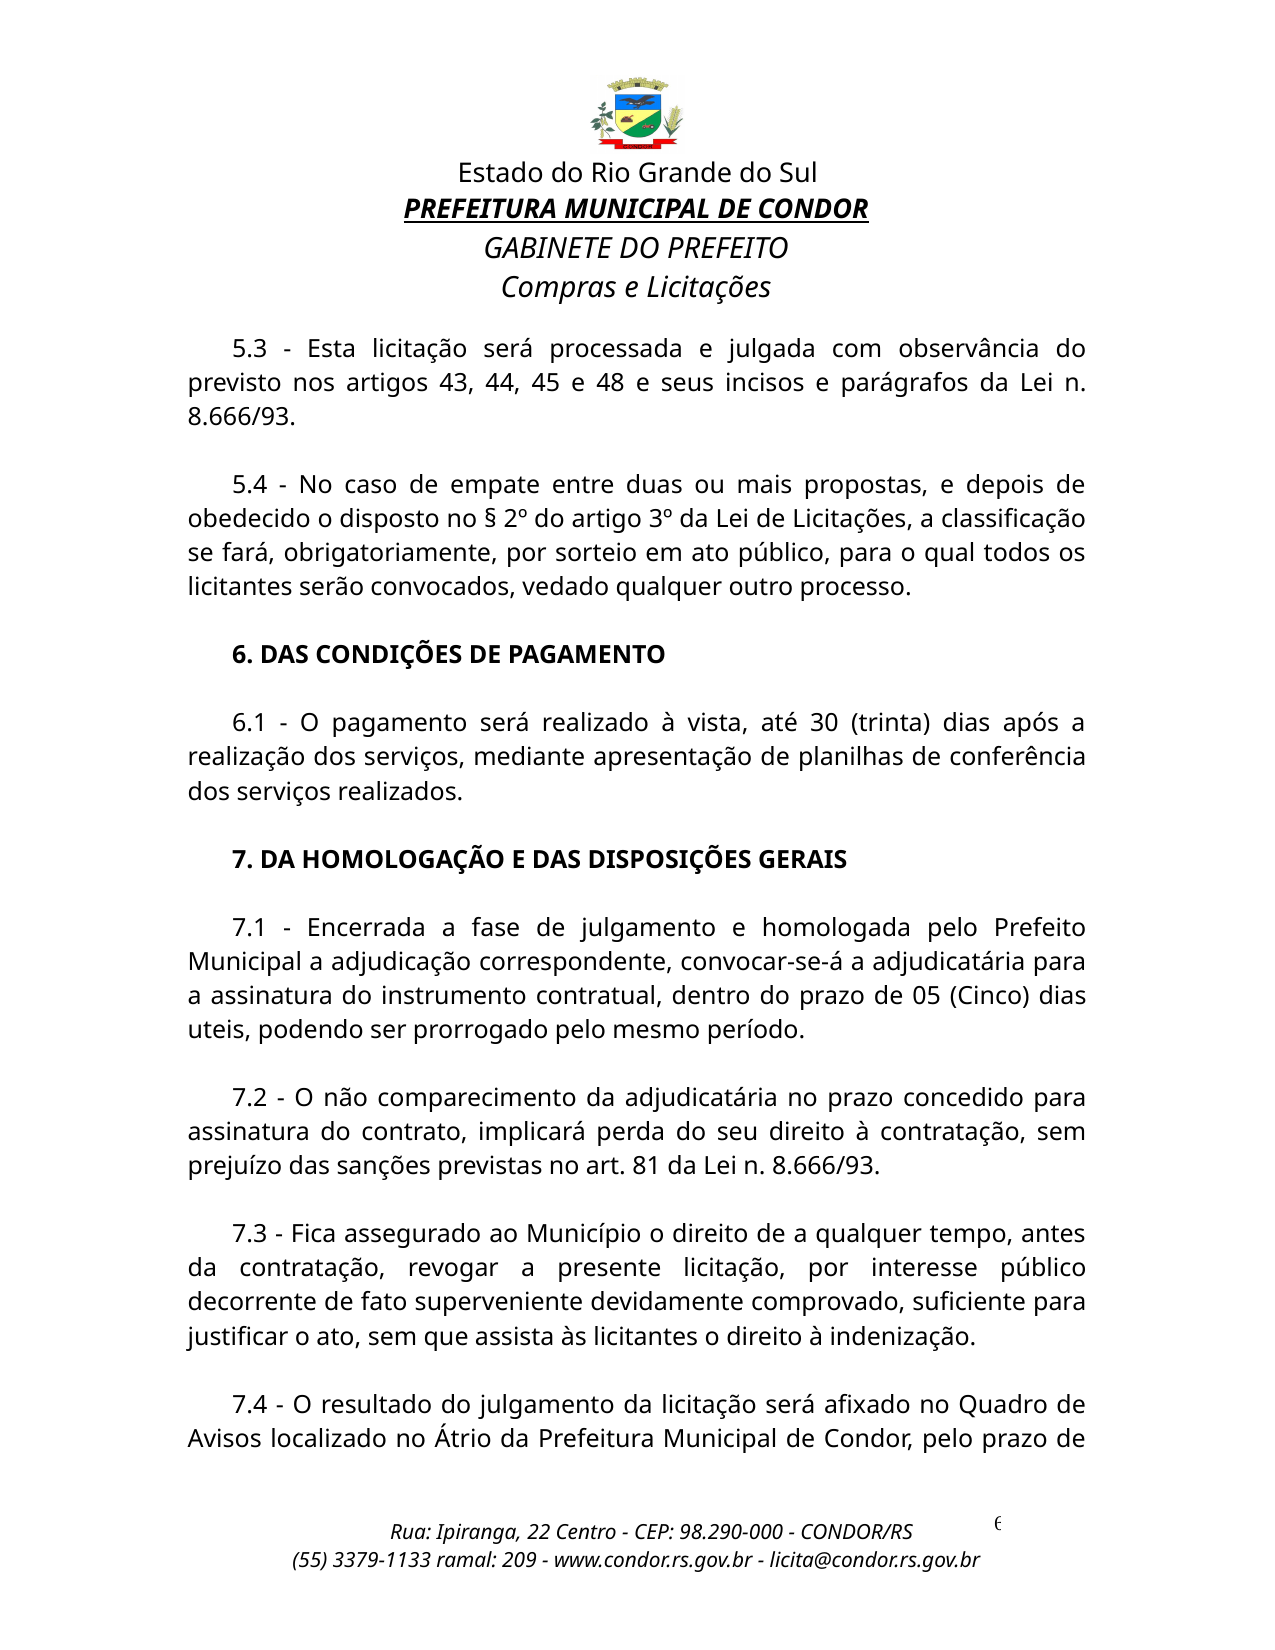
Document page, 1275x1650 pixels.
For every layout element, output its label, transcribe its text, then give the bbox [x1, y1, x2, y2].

text 6.1 - O pagamento será realizado à vista, até 30 (trinta) dias após a realização dos serviços, mediante apresentação de planilhas de conferência dos serviços realizados. [187, 705, 1087, 807]
text 7. DA HOMOLOGAÇÃO E DAS DISPOSIÇÕES GERAIS [187, 841, 1087, 875]
text 6. DAS CONDIÇÕES DE PAGAMENTO [187, 637, 1087, 671]
text 5.3 - Esta licitação será processada e julgada com observância do previsto nos artigos 43, 44, 45 e 48 e seus incisos e parágrafos da Lei n. 8.666/93. [187, 330, 1087, 432]
text 7.1 - Encerrada a fase de julgamento e homologada pelo Prefeito Municipal a adjudicação correspondente, convocar-se-á a adjudicatária para a assinatura do instrumento contratual, dentro do prazo de 05 (Cinco) dias uteis, podendo ser prorrogado pelo mesmo período. [187, 909, 1087, 1046]
text 7.3 - Fica assegurado ao Município o direito de a qualquer tempo, antes da contratação, revogar a presente licitação, por interesse público decorrente de fato superveniente devidamente comprovado, suficiente para justificar o ato, sem que assista às licitantes o direito à indenização. [187, 1216, 1087, 1352]
text 7.2 - O não comparecimento da adjudicatária no prazo concedido para assinatura do contrato, implicará perda do seu direito à contratação, sem prejuízo das sanções previstas no art. 81 da Lei n. 8.666/93. [187, 1080, 1087, 1182]
text 7.4 - O resultado do julgamento da licitação será afixado no Quadro de Avisos localizado no Átrio da Prefeitura Municipal de Condor, pelo prazo de [187, 1386, 1087, 1454]
text 5.4 - No caso de empate entre duas ou mais propostas, e depois de obedecido o disposto no § 2º do artigo 3º da Lei de Licitações, a classificação se fará, obrigatoriamente, por sorteio em ato público, para o qual todos os licitantes serão convocados, vedado qualquer outro processo. [187, 467, 1087, 603]
